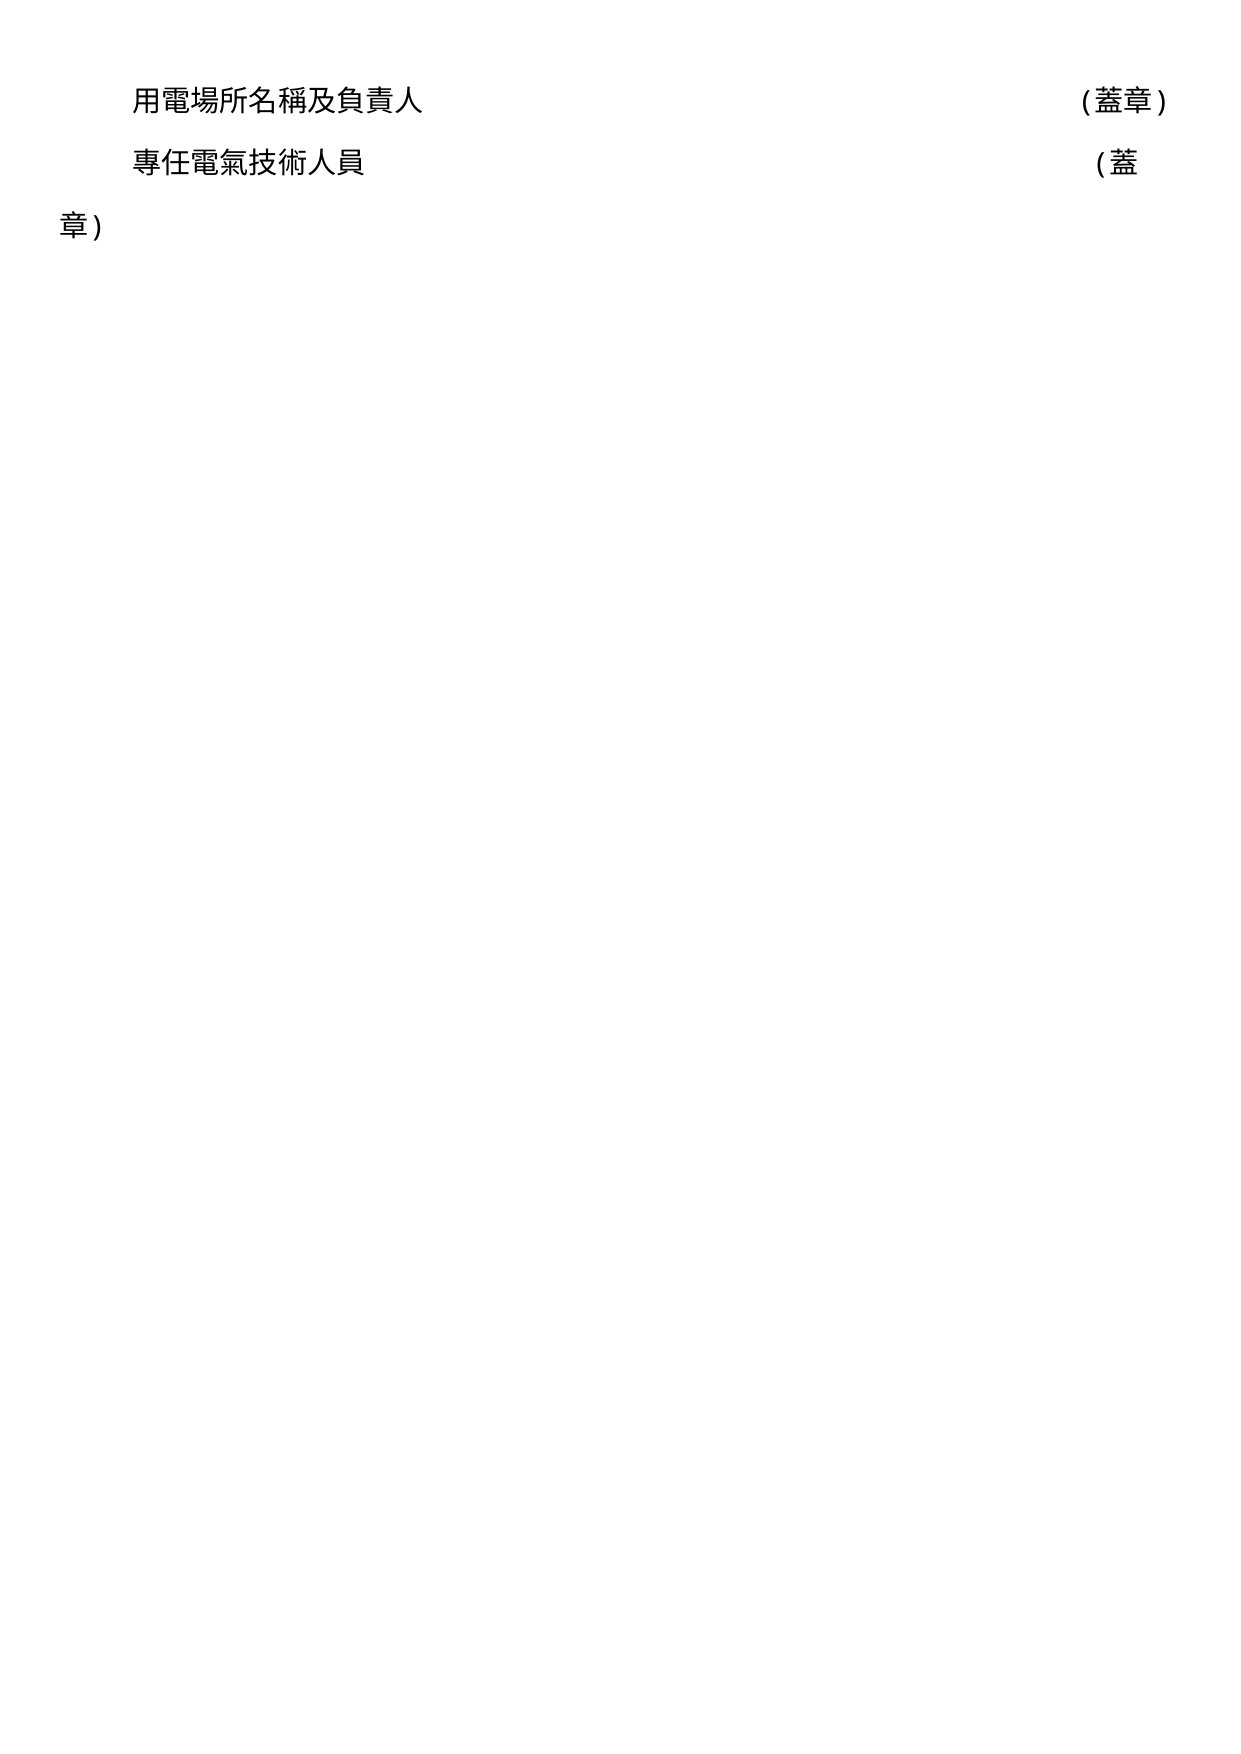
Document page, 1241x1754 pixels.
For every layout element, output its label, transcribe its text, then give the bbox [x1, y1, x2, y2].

text 專任電氣技術人員 (蓋章) [59, 119, 1181, 244]
text 用電場所名稱及負責人 (蓋章) [59, 57, 1181, 119]
